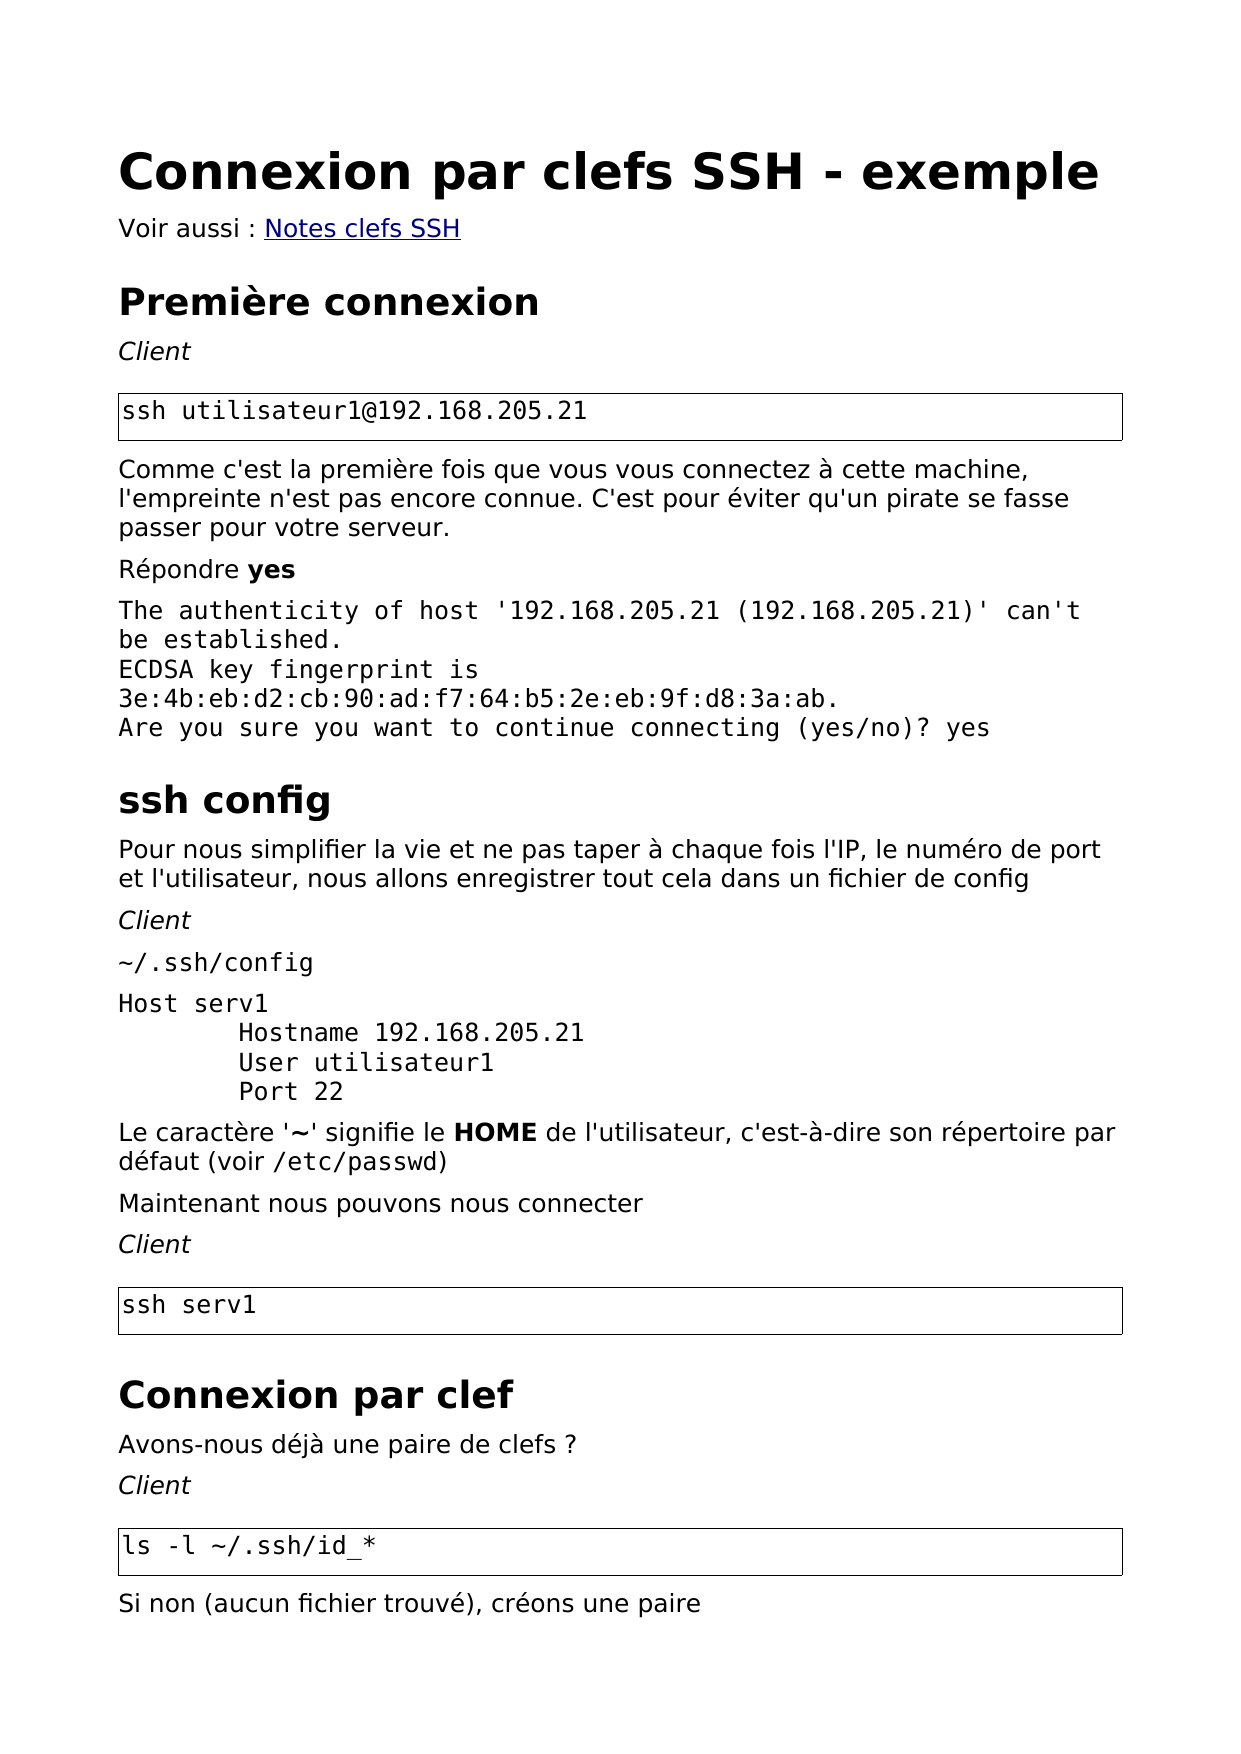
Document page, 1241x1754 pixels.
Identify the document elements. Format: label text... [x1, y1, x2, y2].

text Client [118, 1471, 1122, 1501]
text Host serv1 Hostname 192.168.205.21 User utilisateur1 Port 22 [118, 989, 1122, 1106]
subtitle Première connexion [118, 281, 1122, 324]
text Voir aussi : Notes clefs SSH [118, 214, 1122, 243]
text Avons-nous déjà une paire de clefs ? [118, 1430, 1122, 1459]
text Maintenant nous pouvons nous connecter [118, 1189, 1122, 1218]
subtitle Connexion par clefs SSH - exemple [118, 143, 1122, 201]
text Client [118, 1230, 1122, 1259]
text Le caractère '~' signifie le HOME de l'utilisateur, c'est-à-dire son répertoire par défaut (voir /etc/passwd) [118, 1118, 1122, 1176]
text ~/.ssh/config [118, 948, 1122, 977]
table_header ssh serv1 [119, 1288, 1122, 1334]
text Répondre yes [118, 555, 1122, 584]
table_header ls -l ~/.ssh/id_* [119, 1529, 1122, 1575]
text The authenticity of host '192.168.205.21 (192.168.205.21)' can't be established. ECDSA key fingerprint is 3e:4b:eb:d2:cb:90:ad:f7:64:b5:2e:eb:9f:d8:3a:ab. Are you sure you want to continue connecting (yes/no)? yes [118, 597, 1122, 742]
text Client [118, 337, 1122, 366]
subtitle ssh config [118, 779, 1122, 823]
table_header ssh utilisateur1@192.168.205.21 [119, 394, 1122, 440]
text Comme c'est la première fois que vous vous connectez à cette machine, l'empreinte n'est pas encore connue. C'est pour éviter qu'un pirate se fasse passer pour votre serveur. [118, 455, 1122, 542]
text Si non (aucun fichier trouvé), créons une paire [118, 1590, 1122, 1619]
text Client [118, 906, 1122, 935]
subtitle Connexion par clef [118, 1374, 1122, 1417]
text Pour nous simplifier la vie et ne pas taper à chaque fois l'IP, le numéro de port et l'utilisateur, nous allons enregistrer tout cela dans un fichier de config [118, 835, 1122, 894]
